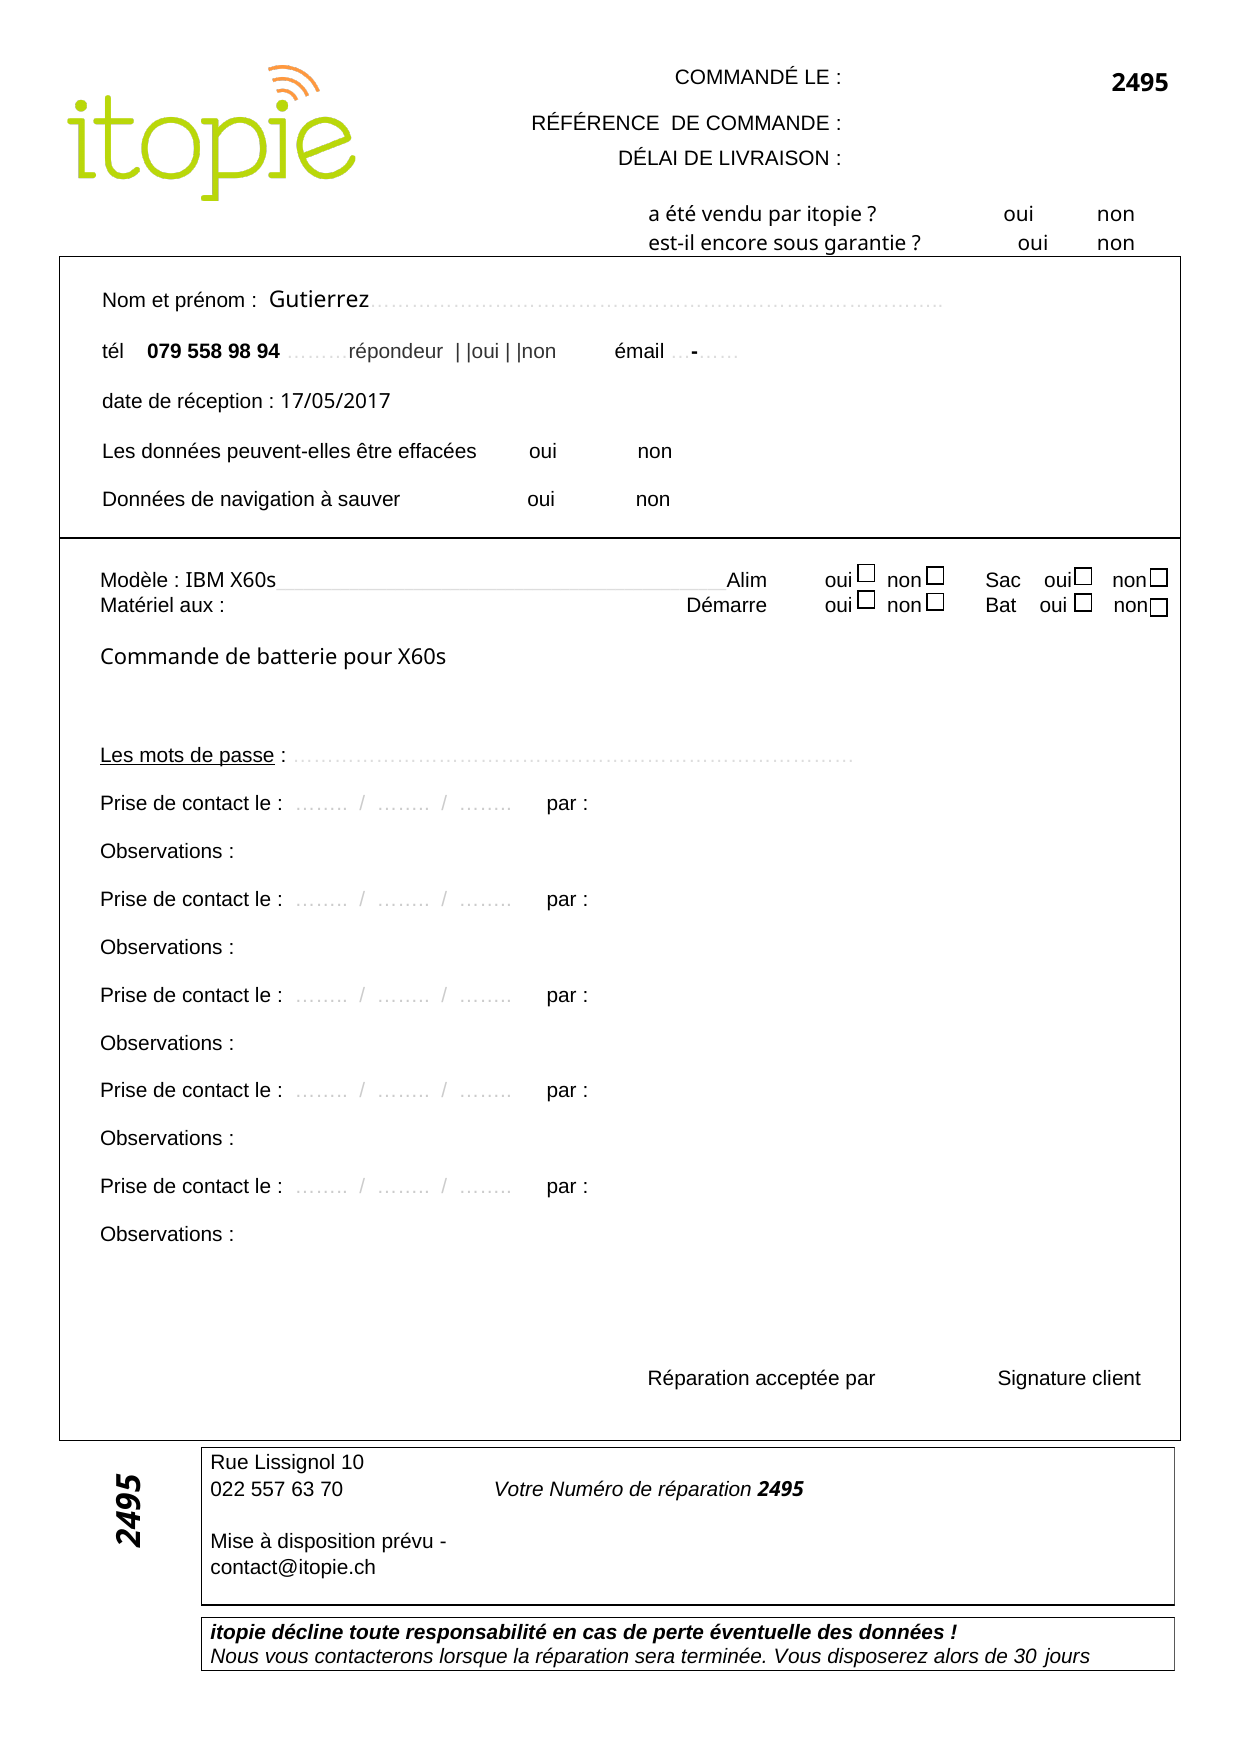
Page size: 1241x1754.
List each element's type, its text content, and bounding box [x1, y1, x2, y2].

table_cell [847, 105, 1180, 140]
table_cell DÉLAI DE LIVRAISON : [490, 140, 847, 175]
text Données de navigation à sauver oui non [60, 484, 1180, 511]
picture [67, 65, 356, 201]
table_cell RÉFÉRENCE DE COMMANDE : [490, 105, 847, 140]
text Prise de contact le : …….. / …….. / …….. par : [60, 788, 1180, 815]
text Observations : [60, 1123, 1180, 1150]
text est-il encore sous garantie ? oui non [59, 228, 1181, 256]
table_header 2495 [59, 1441, 195, 1677]
text Observations : [60, 1027, 1180, 1054]
text Prise de contact le : …….. / …….. / …….. par : [60, 883, 1180, 911]
text Réparation acceptée par Signature client [60, 1363, 1180, 1390]
text Prise de contact le : …….. / …….. / …….. par : [60, 1075, 1180, 1102]
table_cell [847, 140, 1180, 175]
table_header Rue Lissignol 10 022 557 63 70 Votre Numéro de réparation 2495 Mise à disposition prévu - contact@itopie.ch [195, 1441, 1180, 1611]
text Prise de contact le : …….. / …….. / …….. par : [60, 1171, 1180, 1198]
text Commande de batterie pour X60s [60, 638, 1180, 671]
table_header 2495 [847, 59, 1180, 104]
text Modèle : IBM X60s Alim oui non Sac oui non [948, 562, 1180, 590]
text tél 079 558 98 94 ………répondeur | |oui | |non émail …-…… [60, 335, 1180, 362]
text Les données peuvent-elles être effacées oui non [60, 436, 1180, 463]
text Modèle : IBM X60s Alim oui non Sac oui non [60, 562, 856, 590]
text Observations : [60, 931, 1180, 958]
text Observations : [60, 1219, 1180, 1246]
table_cell itopie décline toute responsabilité en cas de perte éventuelle des données ! Nous vous contacterons lorsque la réparation sera terminée. Vous disposerez alors de 30 jours [195, 1611, 1180, 1677]
text Matériel aux : Démarre oui non Bat oui non [60, 590, 1180, 617]
text date de réception : 17/05/2017 [60, 383, 1180, 415]
text Modèle : IBM X60s Alim oui non Sac oui non [879, 562, 925, 590]
text Les mots de passe : ……………………………………………………………………… [60, 740, 1180, 767]
text Observations : [60, 836, 1180, 863]
text a été vendu par itopie ? oui non [59, 199, 1181, 228]
text Nom et prénom : Gutierrez……………………………………………………………………….. [60, 280, 1180, 314]
text Prise de contact le : …….. / …….. / …….. par : [60, 979, 1180, 1006]
table_header COMMANDÉ LE : [490, 59, 847, 104]
